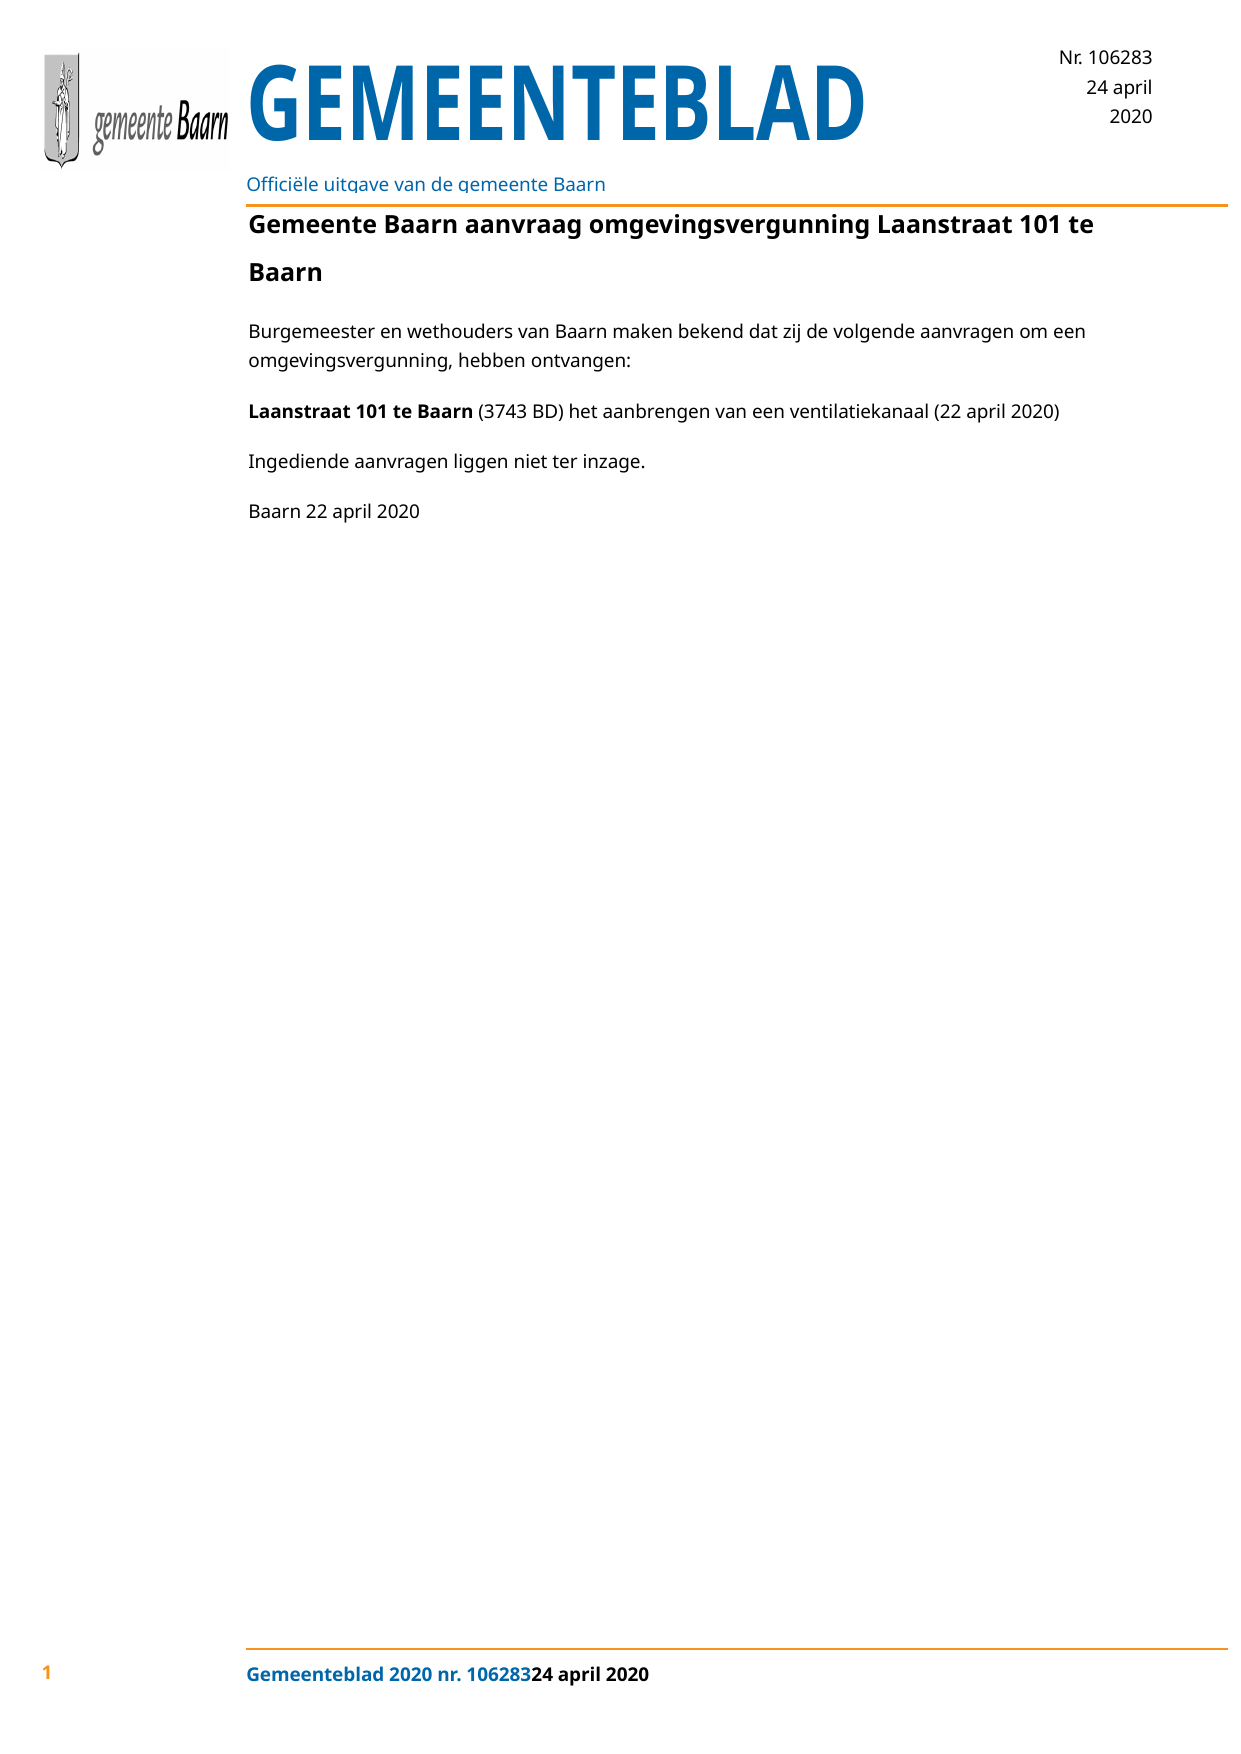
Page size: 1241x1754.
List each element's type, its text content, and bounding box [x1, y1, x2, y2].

text Burgemeester en wethouders van Baarn maken bekend dat zij de volgende aanvragen om een omgevingsvergunning, hebben ontvangen: [248, 318, 1152, 373]
text Laanstraat 101 te Baarn (3743 BD) het aanbrengen van een ventilatiekanaal (22 april 2020) [248, 398, 1152, 424]
text Baarn 22 april 2020 [248, 499, 1152, 524]
text Ingediende aanvragen liggen niet ter inzage. [248, 448, 1152, 474]
text Gemeente Baarn aanvraag omgevingsvergunning Laanstraat 101 te Baarn [248, 207, 1152, 288]
picture [41, 47, 231, 172]
